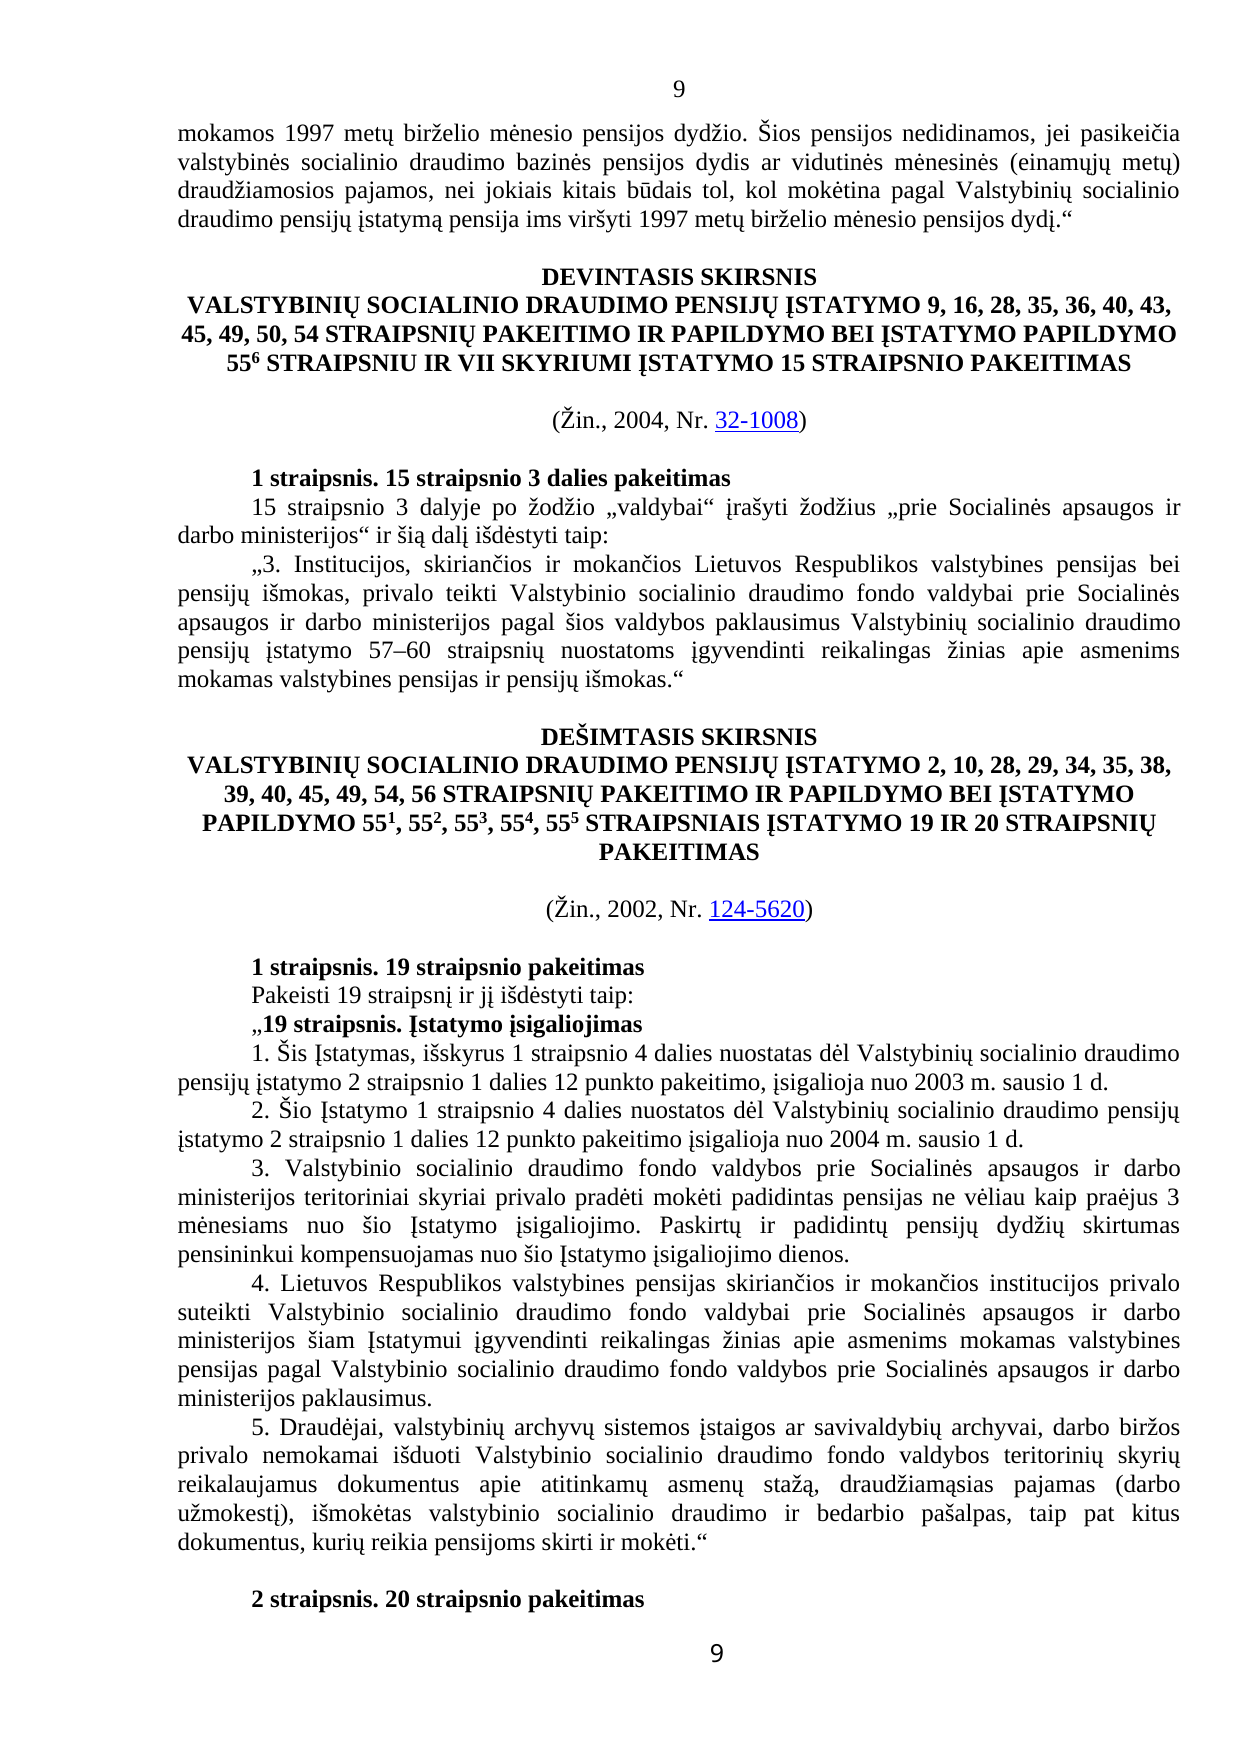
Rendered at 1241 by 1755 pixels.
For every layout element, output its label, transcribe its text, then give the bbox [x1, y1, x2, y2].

text 3. Valstybinio socialinio draudimo fondo valdybos prie Socialinės apsaugos ir darbo ministerijos teritoriniai skyriai privalo pradėti mokėti padidintas pensijas ne vėliau kaip praėjus 3 mėnesiams nuo šio Įstatymo įsigaliojimo. Paskirtų ir padidintų pensijų dydžių skirtumas pensininkui kompensuojamas nuo šio Įstatymo įsigaliojimo dienos. [177, 1153, 1181, 1268]
text „19 straipsnis. Įstatymo įsigaliojimas [177, 1009, 1181, 1038]
text 1 straipsnis. 19 straipsnio pakeitimas [177, 952, 1181, 981]
text DEVINTASIS SKIRSNIS [177, 262, 1181, 291]
text 15 straipsnio 3 dalyje po žodžio „valdybai“ įrašyti žodžius „prie Socialinės apsaugos ir darbo ministerijos“ ir šią dalį išdėstyti taip: [177, 492, 1181, 549]
text Pakeisti 19 straipsnį ir jį išdėstyti taip: [177, 981, 1181, 1009]
text DEŠIMTASIS SKIRSNIS [177, 722, 1181, 751]
text 2. Šio Įstatymo 1 straipsnio 4 dalies nuostatos dėl Valstybinių socialinio draudimo pensijų įstatymo 2 straipsnio 1 dalies 12 punkto pakeitimo įsigalioja nuo 2004 m. sausio 1 d. [177, 1096, 1181, 1153]
text (Žin., 2004, Nr. 32-1008) [177, 406, 1181, 434]
text „3. Institucijos, skiriančios ir mokančios Lietuvos Respublikos valstybines pensijas bei pensijų išmokas, privalo teikti Valstybinio socialinio draudimo fondo valdybai prie Socialinės apsaugos ir darbo ministerijos pagal šios valdybos paklausimus Valstybinių socialinio draudimo pensijų įstatymo 57–60 straipsnių nuostatoms įgyvendinti reikalingas žinias apie asmenims mokamas valstybines pensijas ir pensijų išmokas.“ [177, 549, 1181, 693]
text VALSTYBINIŲ SOCIALINIO DRAUDIMO PENSIJŲ ĮSTATYMO 9, 16, 28, 35, 36, 40, 43, 45, 49, 50, 54 STRAIPSNIŲ PAKEITIMO IR PAPILDYMO BEI ĮSTATYMO PAPILDYMO 556 STRAIPSNIU IR VII SKYRIUMI ĮSTATYMO 15 STRAIPSNIO PAKEITIMAS [177, 291, 1181, 377]
text 5. Draudėjai, valstybinių archyvų sistemos įstaigos ar savivaldybių archyvai, darbo biržos privalo nemokamai išduoti Valstybinio socialinio draudimo fondo valdybos teritorinių skyrių reikalaujamus dokumentus apie atitinkamų asmenų stažą, draudžiamąsias pajamas (darbo užmokestį), išmokėtas valstybinio socialinio draudimo ir bedarbio pašalpas, taip pat kitus dokumentus, kurių reikia pensijoms skirti ir mokėti.“ [177, 1412, 1181, 1556]
text mokamos 1997 metų birželio mėnesio pensijos dydžio. Šios pensijos nedidinamos, jei pasikeičia valstybinės socialinio draudimo bazinės pensijos dydis ar vidutinės mėnesinės (einamųjų metų) draudžiamosios pajamos, nei jokiais kitais būdais tol, kol mokėtina pagal Valstybinių socialinio draudimo pensijų įstatymą pensija ims viršyti 1997 metų birželio mėnesio pensijos dydį.“ [177, 118, 1181, 233]
text (Žin., 2002, Nr. 124-5620) [177, 894, 1181, 923]
text 2 straipsnis. 20 straipsnio pakeitimas [177, 1584, 1181, 1613]
text 1 straipsnis. 15 straipsnio 3 dalies pakeitimas [177, 463, 1181, 492]
text 1. Šis Įstatymas, išskyrus 1 straipsnio 4 dalies nuostatas dėl Valstybinių socialinio draudimo pensijų įstatymo 2 straipsnio 1 dalies 12 punkto pakeitimo, įsigalioja nuo 2003 m. sausio 1 d. [177, 1038, 1181, 1096]
text VALSTYBINIŲ SOCIALINIO DRAUDIMO PENSIJŲ ĮSTATYMO 2, 10, 28, 29, 34, 35, 38, 39, 40, 45, 49, 54, 56 STRAIPSNIŲ PAKEITIMO IR PAPILDYMO BEI ĮSTATYMO PAPILDYMO 551, 552, 553, 554, 555 STRAIPSNIAIS ĮSTATYMO 19 IR 20 STRAIPSNIŲ PAKEITIMAS [177, 751, 1181, 866]
text 4. Lietuvos Respublikos valstybines pensijas skiriančios ir mokančios institucijos privalo suteikti Valstybinio socialinio draudimo fondo valdybai prie Socialinės apsaugos ir darbo ministerijos šiam Įstatymui įgyvendinti reikalingas žinias apie asmenims mokamas valstybines pensijas pagal Valstybinio socialinio draudimo fondo valdybos prie Socialinės apsaugos ir darbo ministerijos paklausimus. [177, 1268, 1181, 1412]
